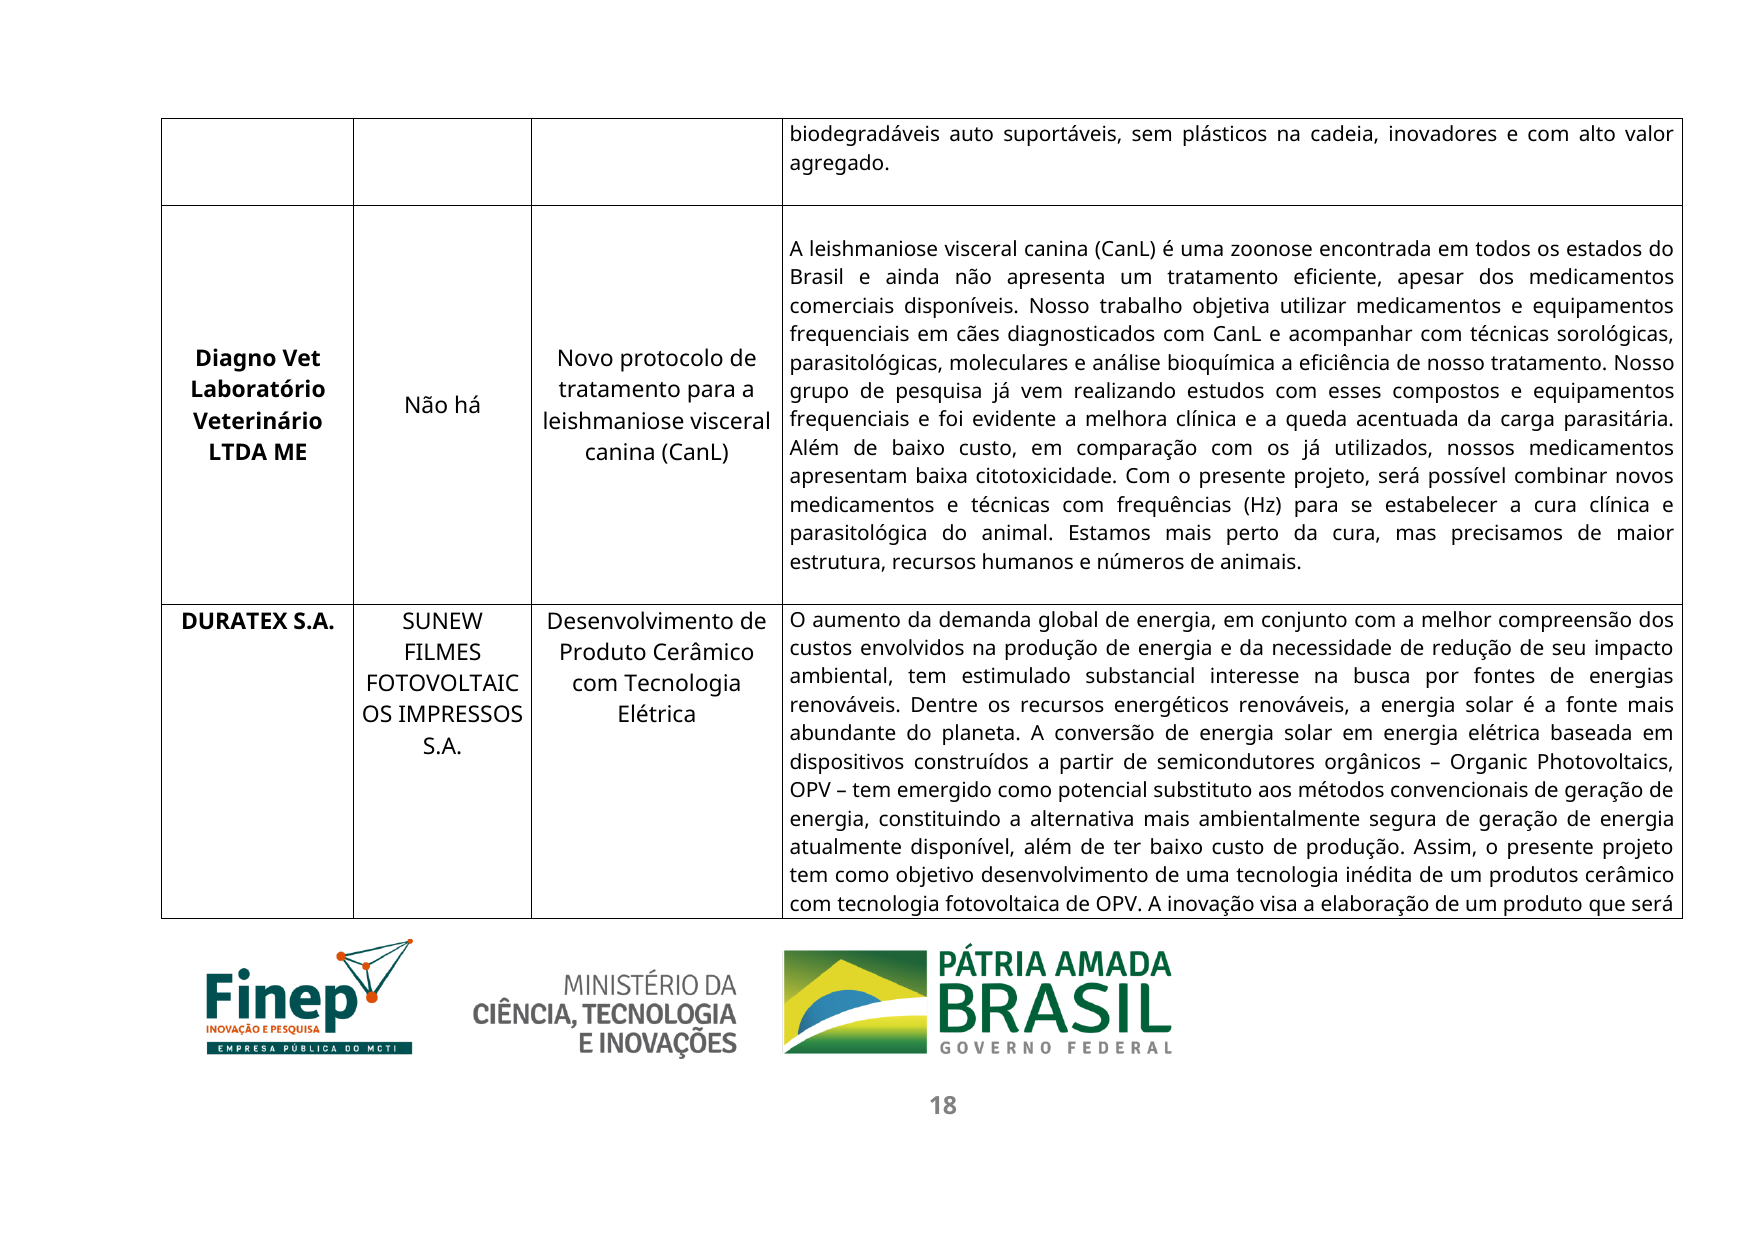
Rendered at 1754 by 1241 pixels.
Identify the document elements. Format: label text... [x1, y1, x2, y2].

table_cell Desenvolvimento de Produto Cerâmico com Tecnologia Elétrica [532, 605, 782, 917]
table_cell Diagno Vet Laboratório Veterinário LTDA ME [162, 206, 353, 604]
table_cell [354, 119, 531, 204]
table_cell [532, 119, 782, 204]
table_cell DURATEX S.A. [162, 605, 353, 917]
table_cell A leishmaniose visceral canina (CanL) é uma zoonose encontrada em todos os estados do Brasil e ainda não apresenta um tratamento eficiente, apesar dos medicamentos comerciais disponíveis. Nosso trabalho objetiva utilizar medicamentos e equipamentos frequenciais em cães diagnosticados com CanL e acompanhar com técnicas sorológicas, parasitológicas, moleculares e análise bioquímica a eficiência de nosso tratamento. Nosso grupo de pesquisa já vem realizando estudos com esses compostos e equipamentos frequenciais e foi evidente a melhora clínica e a queda acentuada da carga parasitária. Além de baixo custo, em comparação com os já utilizados, nossos medicamentos apresentam baixa citotoxicidade. Com o presente projeto, será possível combinar novos medicamentos e técnicas com frequências (Hz) para se estabelecer a cura clínica e parasitológica do animal. Estamos mais perto da cura, mas precisamos de maior estrutura, recursos humanos e números de animais. [783, 206, 1682, 604]
table_cell Não há [354, 206, 531, 604]
table_cell biodegradáveis auto suportáveis, sem plásticos na cadeia, inovadores e com alto valor agregado. [783, 119, 1682, 204]
table_cell [162, 119, 353, 204]
table_cell SUNEW FILMES FOTOVOLTAICOS IMPRESSOS S.A. [354, 605, 531, 917]
table_cell O aumento da demanda global de energia, em conjunto com a melhor compreensão dos custos envolvidos na produção de energia e da necessidade de redução de seu impacto ambiental, tem estimulado substancial interesse na busca por fontes de energias renováveis. Dentre os recursos energéticos renováveis, a energia solar é a fonte mais abundante do planeta. A conversão de energia solar em energia elétrica baseada em dispositivos construídos a partir de semicondutores orgânicos – Organic Photovoltaics, OPV – tem emergido como potencial substituto aos métodos convencionais de geração de energia, constituindo a alternativa mais ambientalmente segura de geração de energia atualmente disponível, além de ter baixo custo de produção. Assim, o presente projeto tem como objetivo desenvolvimento de uma tecnologia inédita de um produtos cerâmico com tecnologia fotovoltaica de OPV. A inovação visa a elaboração de um produto que será [783, 605, 1682, 917]
table_cell Novo protocolo de tratamento para a leishmaniose visceral canina (CanL) [532, 206, 782, 604]
